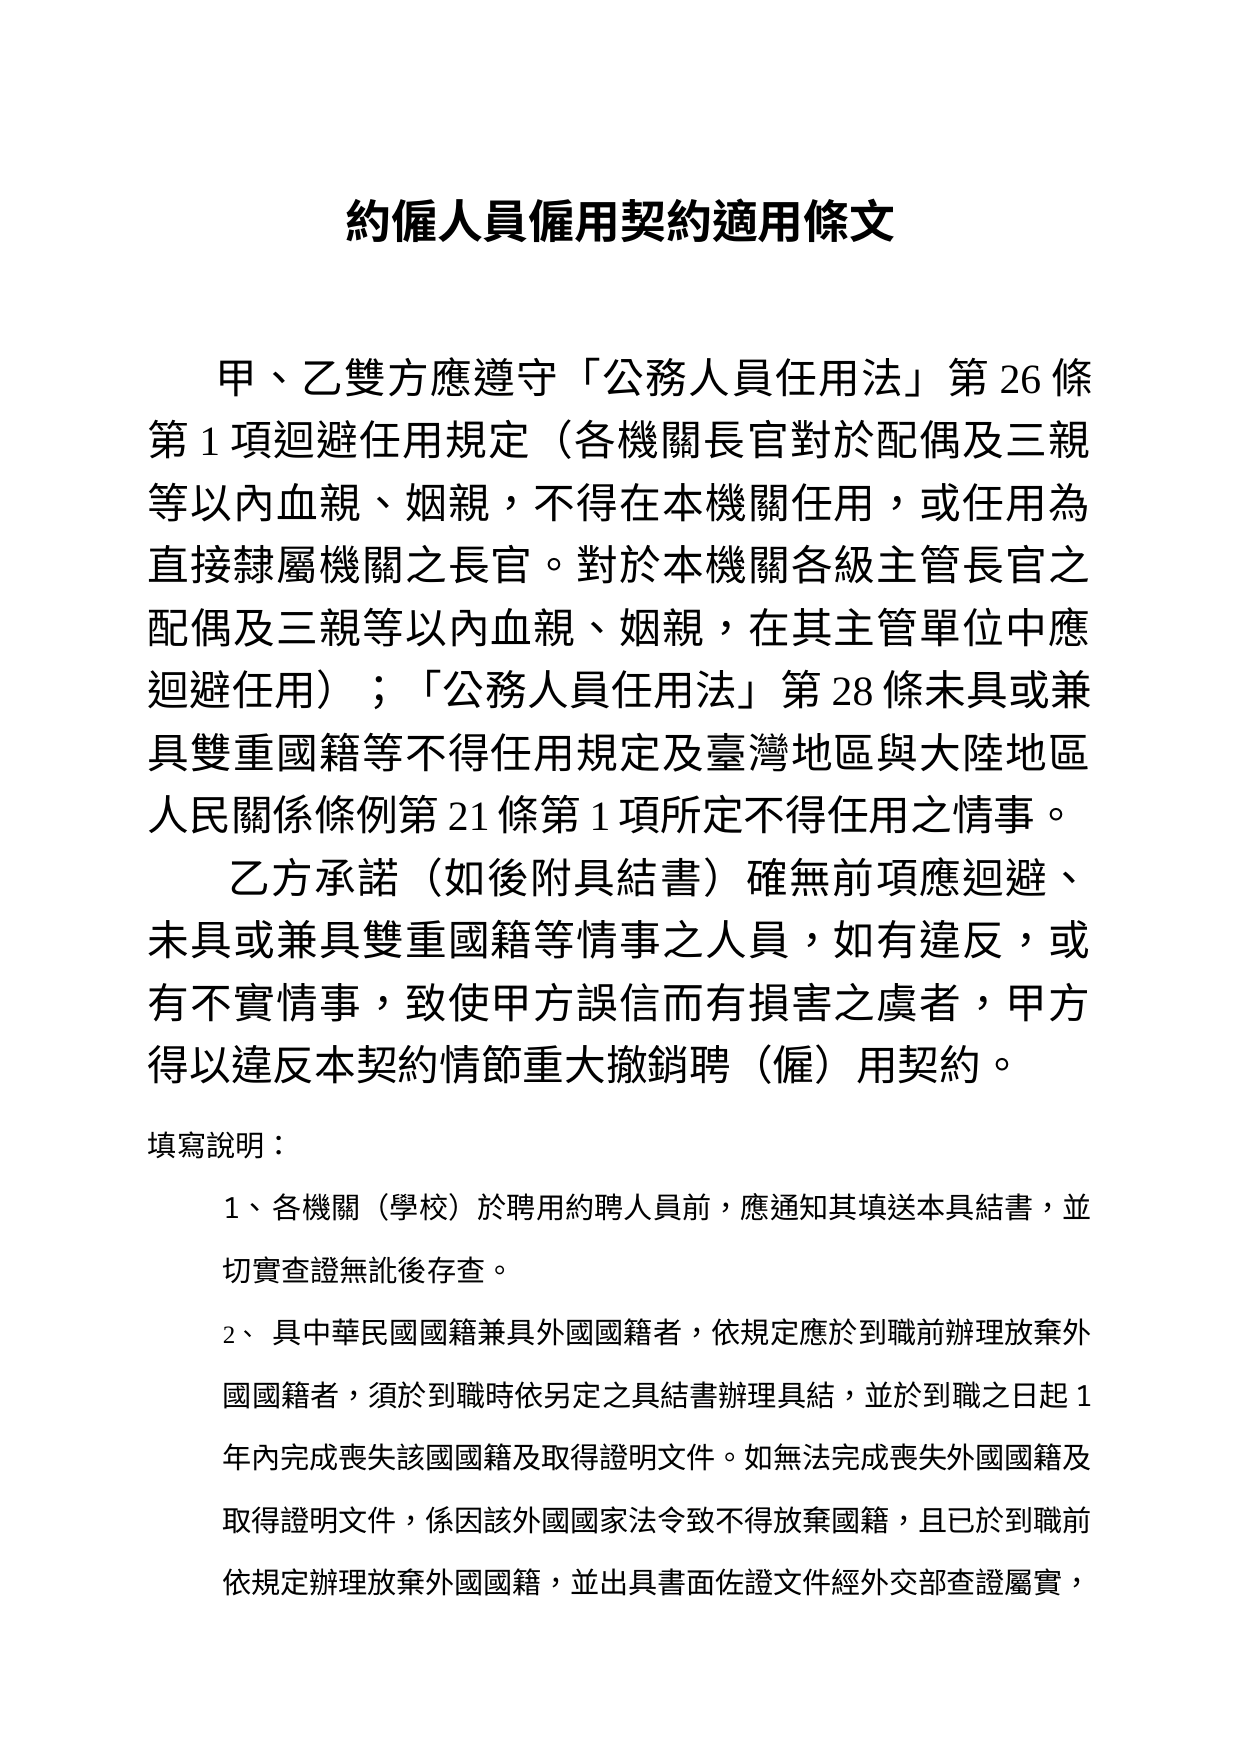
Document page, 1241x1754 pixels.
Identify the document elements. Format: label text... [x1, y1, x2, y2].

text 約僱人員僱用契約適用條文 [148, 146, 1092, 271]
list 具中華民國國籍兼具外國國籍者，依規定應於到職前辦理放棄外國國籍者，須於到職時依另定之具結書辦理具結，並於到職之日起1年內完成喪失該國國籍及取得證明文件。如無法完成喪失外國國籍及取得證明文件，係因該外國國家法令致不得放棄國籍，且已於到職前依規定辦理放棄外國國籍，並出具書面佐證文件經外交部查證屬實， [223, 1289, 1092, 1602]
text 填寫說明： [148, 1102, 1092, 1164]
text 甲、乙雙方應遵守「公務人員任用法」第26條第1項迴避任用規定（各機關長官對於配偶及三親等以內血親、姻親，不得在本機關任用，或任用為直接隸屬機關之長官。對於本機關各級主管長官之配偶及三親等以內血親、姻親，在其主管單位中應迴避任用）；「公務人員任用法」第28條未具或兼具雙重國籍等不得任用規定及臺灣地區與大陸地區人民關係條例第21條第1項所定不得任用之情事。 [148, 333, 1092, 833]
text 乙方承諾（如後附具結書）確無前項應迴避、未具或兼具雙重國籍等情事之人員，如有違反，或有不實情事，致使甲方誤信而有損害之虞者，甲方得以違反本契約情節重大撤銷聘（僱）用契約。 [148, 833, 1092, 1083]
list 各機關（學校）於聘用約聘人員前，應通知其填送本具結書，並切實查證無訛後存查。 [223, 1164, 1092, 1289]
